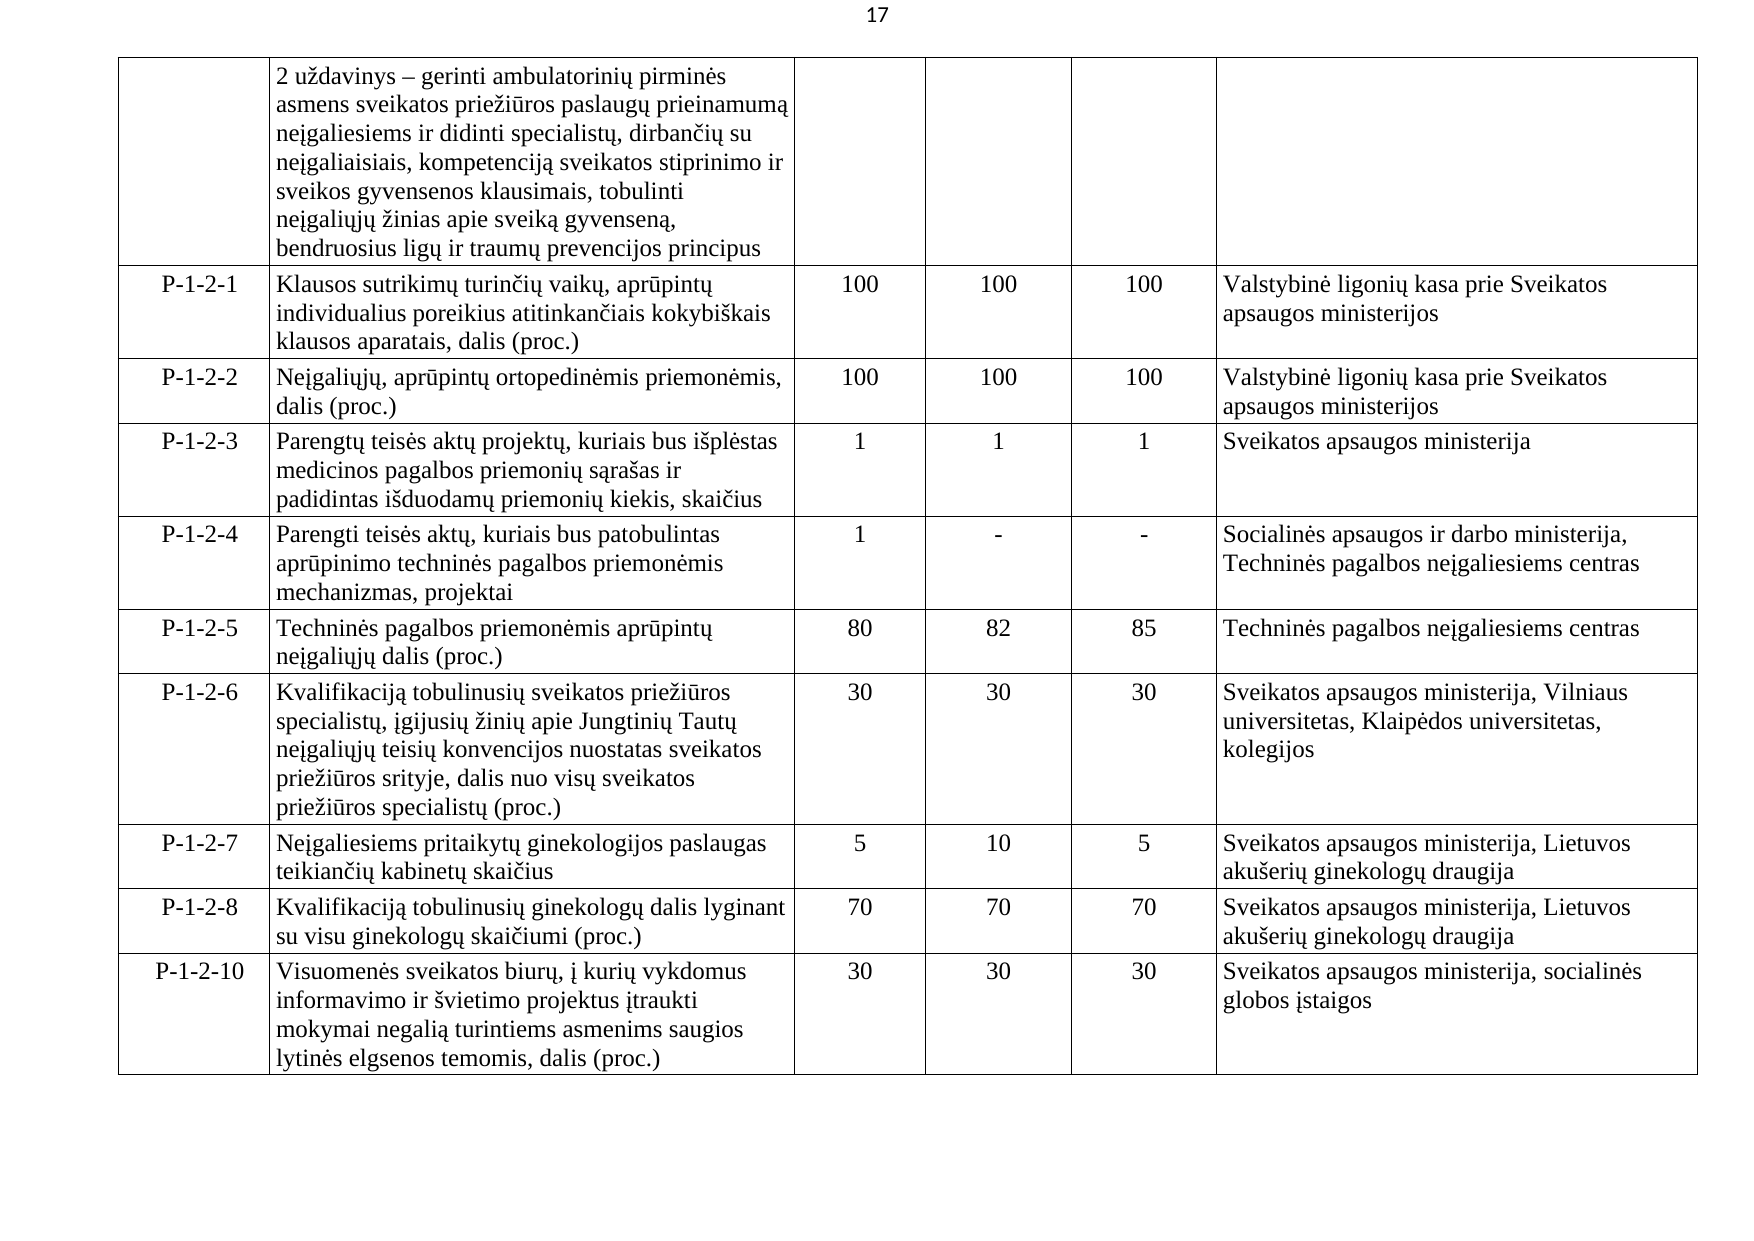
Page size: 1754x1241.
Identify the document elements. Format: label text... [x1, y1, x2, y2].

table_cell 100 [1072, 359, 1216, 422]
table_cell P-1-2-5 [119, 610, 269, 673]
table_cell [119, 58, 269, 265]
table_cell Neįgaliesiems pritaikytų ginekologijos paslaugas teikiančių kabinetų skaičius [270, 825, 794, 888]
table_cell Sveikatos apsaugos ministerija, Vilniaus universitetas, Klaipėdos universitetas, kolegijos [1217, 674, 1697, 824]
table_cell 30 [1072, 954, 1216, 1074]
table_cell 100 [795, 266, 925, 358]
table_cell P-1-2-2 [119, 359, 269, 422]
table_cell 70 [926, 889, 1071, 952]
table_cell [795, 58, 925, 265]
table_cell Visuomenės sveikatos biurų, į kurių vykdomus informavimo ir švietimo projektus įtraukti mokymai negalią turintiems asmenims saugios lytinės elgsenos temomis, dalis (proc.) [270, 954, 794, 1074]
table_cell 70 [795, 889, 925, 952]
table_cell Kvalifikaciją tobulinusių ginekologų dalis lyginant su visu ginekologų skaičiumi (proc.) [270, 889, 794, 952]
table_cell Parengtų teisės aktų projektų, kuriais bus išplėstas medicinos pagalbos priemonių sąrašas ir padidintas išduodamų priemonių kiekis, skaičius [270, 424, 794, 516]
table_cell 30 [795, 674, 925, 824]
table_cell [1072, 58, 1216, 265]
table_cell [1217, 58, 1697, 265]
table_cell 5 [795, 825, 925, 888]
table_cell 1 [795, 424, 925, 516]
table_cell 100 [795, 359, 925, 422]
table_cell 80 [795, 610, 925, 673]
table_cell Neįgaliųjų, aprūpintų ortopedinėmis priemonėmis, dalis (proc.) [270, 359, 794, 422]
table_cell 30 [926, 954, 1071, 1074]
table_cell 100 [1072, 266, 1216, 358]
table_cell 10 [926, 825, 1071, 888]
table_cell 30 [926, 674, 1071, 824]
table_cell 30 [795, 954, 925, 1074]
table_cell 100 [926, 266, 1071, 358]
table_cell Techninės pagalbos priemonėmis aprūpintų neįgaliųjų dalis (proc.) [270, 610, 794, 673]
table_cell 70 [1072, 889, 1216, 952]
table_cell Kvalifikaciją tobulinusių sveikatos priežiūros specialistų, įgijusių žinių apie Jungtinių Tautų neįgaliųjų teisių konvencijos nuostatas sveikatos priežiūros srityje, dalis nuo visų sveikatos priežiūros specialistų (proc.) [270, 674, 794, 824]
table_cell P-1-2-8 [119, 889, 269, 952]
table_cell P-1-2-4 [119, 517, 269, 609]
table_cell 30 [1072, 674, 1216, 824]
table_cell Techninės pagalbos neįgaliesiems centras [1217, 610, 1697, 673]
table_cell 100 [926, 359, 1071, 422]
table_cell - [1072, 517, 1216, 609]
table_cell Klausos sutrikimų turinčių vaikų, aprūpintų individualius poreikius atitinkančiais kokybiškais klausos aparatais, dalis (proc.) [270, 266, 794, 358]
table_cell Valstybinė ligonių kasa prie Sveikatos apsaugos ministerijos [1217, 266, 1697, 358]
table_cell P-1-2-6 [119, 674, 269, 824]
table_cell 1 [1072, 424, 1216, 516]
table_cell 85 [1072, 610, 1216, 673]
table_cell Sveikatos apsaugos ministerija, socialinės globos įstaigos [1217, 954, 1697, 1074]
table_cell P-1-2-1 [119, 266, 269, 358]
table_cell 82 [926, 610, 1071, 673]
table_cell Sveikatos apsaugos ministerija, Lietuvos akušerių ginekologų draugija [1217, 825, 1697, 888]
table_cell Sveikatos apsaugos ministerija, Lietuvos akušerių ginekologų draugija [1217, 889, 1697, 952]
table_cell [926, 58, 1071, 265]
table_cell Valstybinė ligonių kasa prie Sveikatos apsaugos ministerijos [1217, 359, 1697, 422]
table_cell Parengti teisės aktų, kuriais bus patobulintas aprūpinimo techninės pagalbos priemonėmis mechanizmas, projektai [270, 517, 794, 609]
table_cell P-1-2-7 [119, 825, 269, 888]
table_cell Socialinės apsaugos ir darbo ministerija, Techninės pagalbos neįgaliesiems centras [1217, 517, 1697, 609]
table_cell 1 [795, 517, 925, 609]
table_cell Sveikatos apsaugos ministerija [1217, 424, 1697, 516]
table_cell P-1-2-10 [119, 954, 269, 1074]
table_cell - [926, 517, 1071, 609]
table_cell 1 [926, 424, 1071, 516]
table_cell 5 [1072, 825, 1216, 888]
table_cell 2 uždavinys – gerinti ambulatorinių pirminės asmens sveikatos priežiūros paslaugų prieinamumą neįgaliesiems ir didinti specialistų, dirbančių su neįgaliaisiais, kompetenciją sveikatos stiprinimo ir sveikos gyvensenos klausimais, tobulinti neįgaliųjų žinias apie sveiką gyvenseną, bendruosius ligų ir traumų prevencijos principus [270, 58, 794, 265]
table_cell P-1-2-3 [119, 424, 269, 516]
